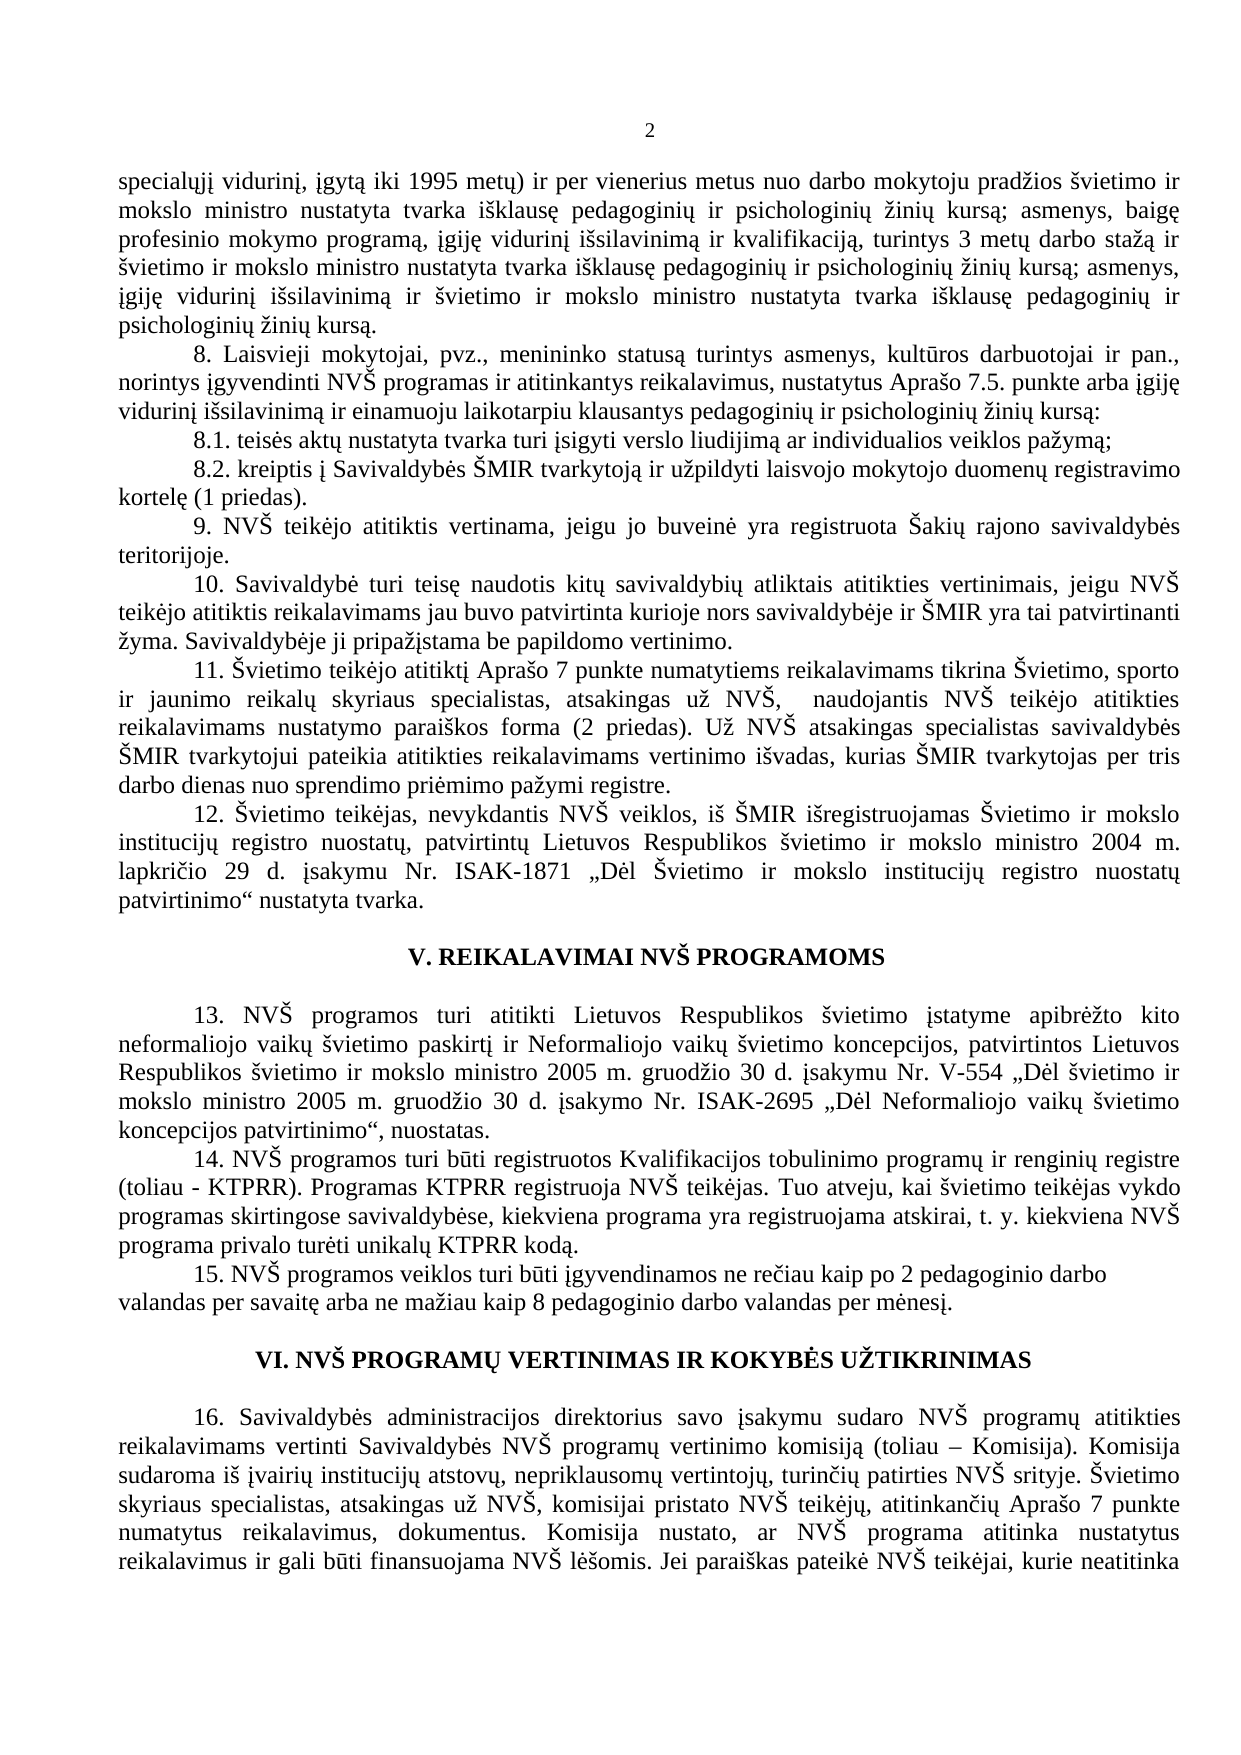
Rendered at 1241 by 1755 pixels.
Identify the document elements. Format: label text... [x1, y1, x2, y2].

text 16. Savivaldybės administracijos direktorius savo įsakymu sudaro NVŠ programų atitikties reikalavimams vertinti Savivaldybės NVŠ programų vertinimo komisiją (toliau – Komisija). Komisija sudaroma iš įvairių institucijų atstovų, nepriklausomų vertintojų, turinčių patirties NVŠ srityje. Švietimo skyriaus specialistas, atsakingas už NVŠ, komisijai pristato NVŠ teikėjų, atitinkančių Aprašo 7 punkte numatytus reikalavimus, dokumentus. Komisija nustato, ar NVŠ programa atitinka nustatytus reikalavimus ir gali būti finansuojama NVŠ lėšomis. Jei paraiškas pateikė NVŠ teikėjai, kurie neatitinka [118, 1402, 1181, 1575]
text 13. NVŠ programos turi atitikti Lietuvos Respublikos švietimo įstatyme apibrėžto kito neformaliojo vaikų švietimo paskirtį ir Neformaliojo vaikų švietimo koncepcijos, patvirtintos Lietuvos Respublikos švietimo ir mokslo ministro 2005 m. gruodžio 30 d. įsakymu Nr. V-554 „Dėl švietimo ir mokslo ministro 2005 m. gruodžio 30 d. įsakymo Nr. ISAK-2695 „Dėl Neformaliojo vaikų švietimo koncepcijos patvirtinimo“, nuostatas. [118, 1000, 1181, 1144]
text 15. NVŠ programos veiklos turi būti įgyvendinamos ne rečiau kaip po 2 pedagoginio darbo [118, 1259, 1181, 1287]
text VI. NVŠ PROGRAMŲ VERTINIMAS IR KOKYBĖS UŽTIKRINIMAS [118, 1345, 1181, 1374]
text 8.1. teisės aktų nustatyta tvarka turi įsigyti verslo liudijimą ar individualios veiklos pažymą; [118, 425, 1181, 454]
text 14. NVŠ programos turi būti registruotos Kvalifikacijos tobulinimo programų ir renginių registre (toliau - KTPRR). Programas KTPRR registruoja NVŠ teikėjas. Tuo atveju, kai švietimo teikėjas vykdo programas skirtingose savivaldybėse, kiekviena programa yra registruojama atskirai, t. y. kiekviena NVŠ programa privalo turėti unikalų KTPRR kodą. [118, 1144, 1181, 1259]
text 8. Laisvieji mokytojai, pvz., menininko statusą turintys asmenys, kultūros darbuotojai ir pan., norintys įgyvendinti NVŠ programas ir atitinkantys reikalavimus, nustatytus Aprašo 7.5. punkte arba įgiję vidurinį išsilavinimą ir einamuoju laikotarpiu klausantys pedagoginių ir psichologinių žinių kursą: [118, 339, 1181, 425]
text V. REIKALAVIMAI NVŠ PROGRAMOMS [118, 942, 1181, 971]
text 11. Švietimo teikėjo atitiktį Aprašo 7 punkte numatytiems reikalavimams tikrina Švietimo, sporto ir jaunimo reikalų skyriaus specialistas, atsakingas už NVŠ, naudojantis NVŠ teikėjo atitikties reikalavimams nustatymo paraiškos forma (2 priedas). Už NVŠ atsakingas specialistas savivaldybės ŠMIR tvarkytojui pateikia atitikties reikalavimams vertinimo išvadas, kurias ŠMIR tvarkytojas per tris darbo dienas nuo sprendimo priėmimo pažymi registre. [118, 655, 1181, 799]
text 12. Švietimo teikėjas, nevykdantis NVŠ veiklos, iš ŠMIR išregistruojamas Švietimo ir mokslo institucijų registro nuostatų, patvirtintų Lietuvos Respublikos švietimo ir mokslo ministro 2004 m. lapkričio 29 d. įsakymu Nr. ISAK-1871 „Dėl Švietimo ir mokslo institucijų registro nuostatų patvirtinimo“ nustatyta tvarka. [118, 799, 1181, 914]
text 8.2. kreiptis į Savivaldybės ŠMIR tvarkytoją ir užpildyti laisvojo mokytojo duomenų registravimo kortelę (1 priedas). [118, 454, 1181, 511]
text specialųjį vidurinį, įgytą iki 1995 metų) ir per vienerius metus nuo darbo mokytoju pradžios švietimo ir mokslo ministro nustatyta tvarka išklausę pedagoginių ir psichologinių žinių kursą; asmenys, baigę profesinio mokymo programą, įgiję vidurinį išsilavinimą ir kvalifikaciją, turintys 3 metų darbo stažą ir švietimo ir mokslo ministro nustatyta tvarka išklausę pedagoginių ir psichologinių žinių kursą; asmenys, įgiję vidurinį išsilavinimą ir švietimo ir mokslo ministro nustatyta tvarka išklausę pedagoginių ir psichologinių žinių kursą. [118, 166, 1181, 339]
text 10. Savivaldybė turi teisę naudotis kitų savivaldybių atliktais atitikties vertinimais, jeigu NVŠ teikėjo atitiktis reikalavimams jau buvo patvirtinta kurioje nors savivaldybėje ir ŠMIR yra tai patvirtinanti žyma. Savivaldybėje ji pripažįstama be papildomo vertinimo. [118, 569, 1181, 655]
text valandas per savaitę arba ne mažiau kaip 8 pedagoginio darbo valandas per mėnesį. [118, 1287, 1181, 1316]
text 9. NVŠ teikėjo atitiktis vertinama, jeigu jo buveinė yra registruota Šakių rajono savivaldybės teritorijoje. [118, 511, 1181, 569]
